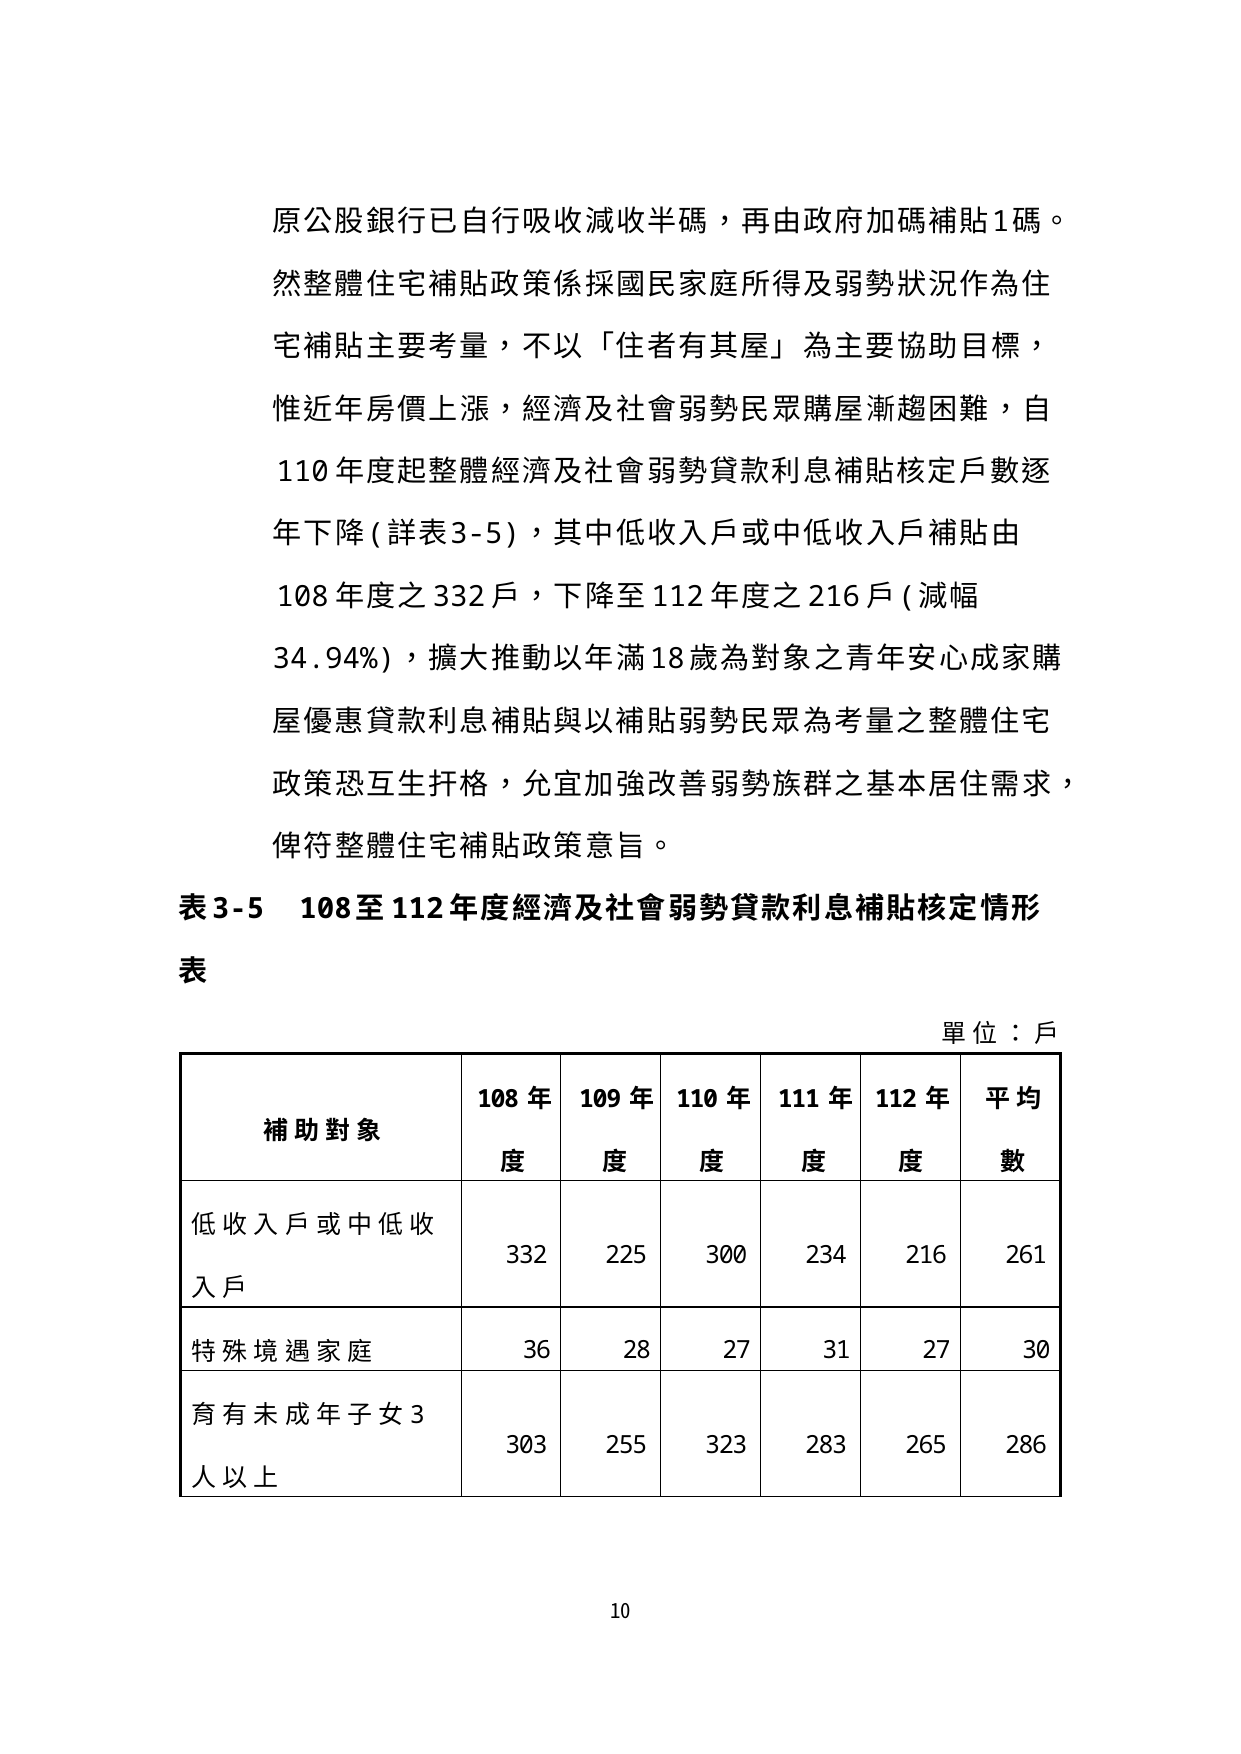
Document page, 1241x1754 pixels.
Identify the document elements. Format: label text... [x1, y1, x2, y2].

table_cell 28 [561, 1308, 660, 1370]
table_cell 30 [961, 1308, 1059, 1370]
table_header 平均數 [961, 1055, 1059, 1180]
table_cell 283 [761, 1371, 860, 1496]
table_cell 特殊境遇家庭 [182, 1308, 461, 1370]
table_cell 225 [561, 1181, 660, 1306]
table_header 111年度 [761, 1055, 860, 1180]
table_cell 27 [661, 1308, 760, 1370]
table_cell 育有未成年子女3人以上 [182, 1371, 461, 1496]
table_cell 27 [861, 1308, 960, 1370]
table_cell 265 [861, 1371, 960, 1496]
text 表3-5 108至112年度經濟及社會弱勢貸款利息補貼核定情形表 [177, 865, 1063, 990]
table_cell 332 [462, 1181, 560, 1306]
table_cell 31 [761, 1308, 860, 1370]
table_cell 234 [761, 1181, 860, 1306]
text 住宅基金於112年8月起新增補助財政部辦理「青年安心成家購屋優惠貸款精進方案」之利息補貼，申請對象為年滿18歲且借款人、配偶、未成年子女名下皆無自有住宅且不限首購，最高貸款額度提高至1,000萬元、貸款年限延長至40年，寬限期延長至5年，貸款利率補貼1.5碼，原公股銀行已自行吸收減收半碼，再由政府加碼補貼1碼。然整體住宅補貼政策係採國民家庭所得及弱勢狀況作為住宅補貼主要考量，不以「住者有其屋」為主要協助目標，惟近年房價上漲，經濟及社會弱勢民眾購屋漸趨困難，自110年度起整體經濟及社會弱勢貸款利息補貼核定戶數逐年下降(詳表3-5)，其中低收入戶或中低收入戶補貼由108年度之332戶，下降至112年度之216戶(減幅34.94%)，擴大推動以年滿18歲為對象之青年安心成家購屋優惠貸款利息補貼與以補貼弱勢民眾為考量之整體住宅政策恐互生扞格，允宜加強改善弱勢族群之基本居住需求，俾符整體住宅補貼政策意旨。 [266, 177, 1063, 865]
table_cell 303 [462, 1371, 560, 1496]
table_cell 255 [561, 1371, 660, 1496]
table_header 補助對象 [182, 1055, 461, 1180]
table_header 108年度 [462, 1055, 560, 1180]
table_cell 36 [462, 1308, 560, 1370]
table_cell 286 [961, 1371, 1059, 1496]
table_cell 323 [661, 1371, 760, 1496]
table_cell 216 [861, 1181, 960, 1306]
table_header 112年度 [861, 1055, 960, 1180]
table_cell 低收入戶或中低收入戶 [182, 1181, 461, 1306]
table_header 109年度 [561, 1055, 660, 1180]
table_cell 261 [961, 1181, 1059, 1306]
table_header 110年度 [661, 1055, 760, 1180]
table_cell 300 [661, 1181, 760, 1306]
text 單位：戶 [177, 990, 1063, 1052]
